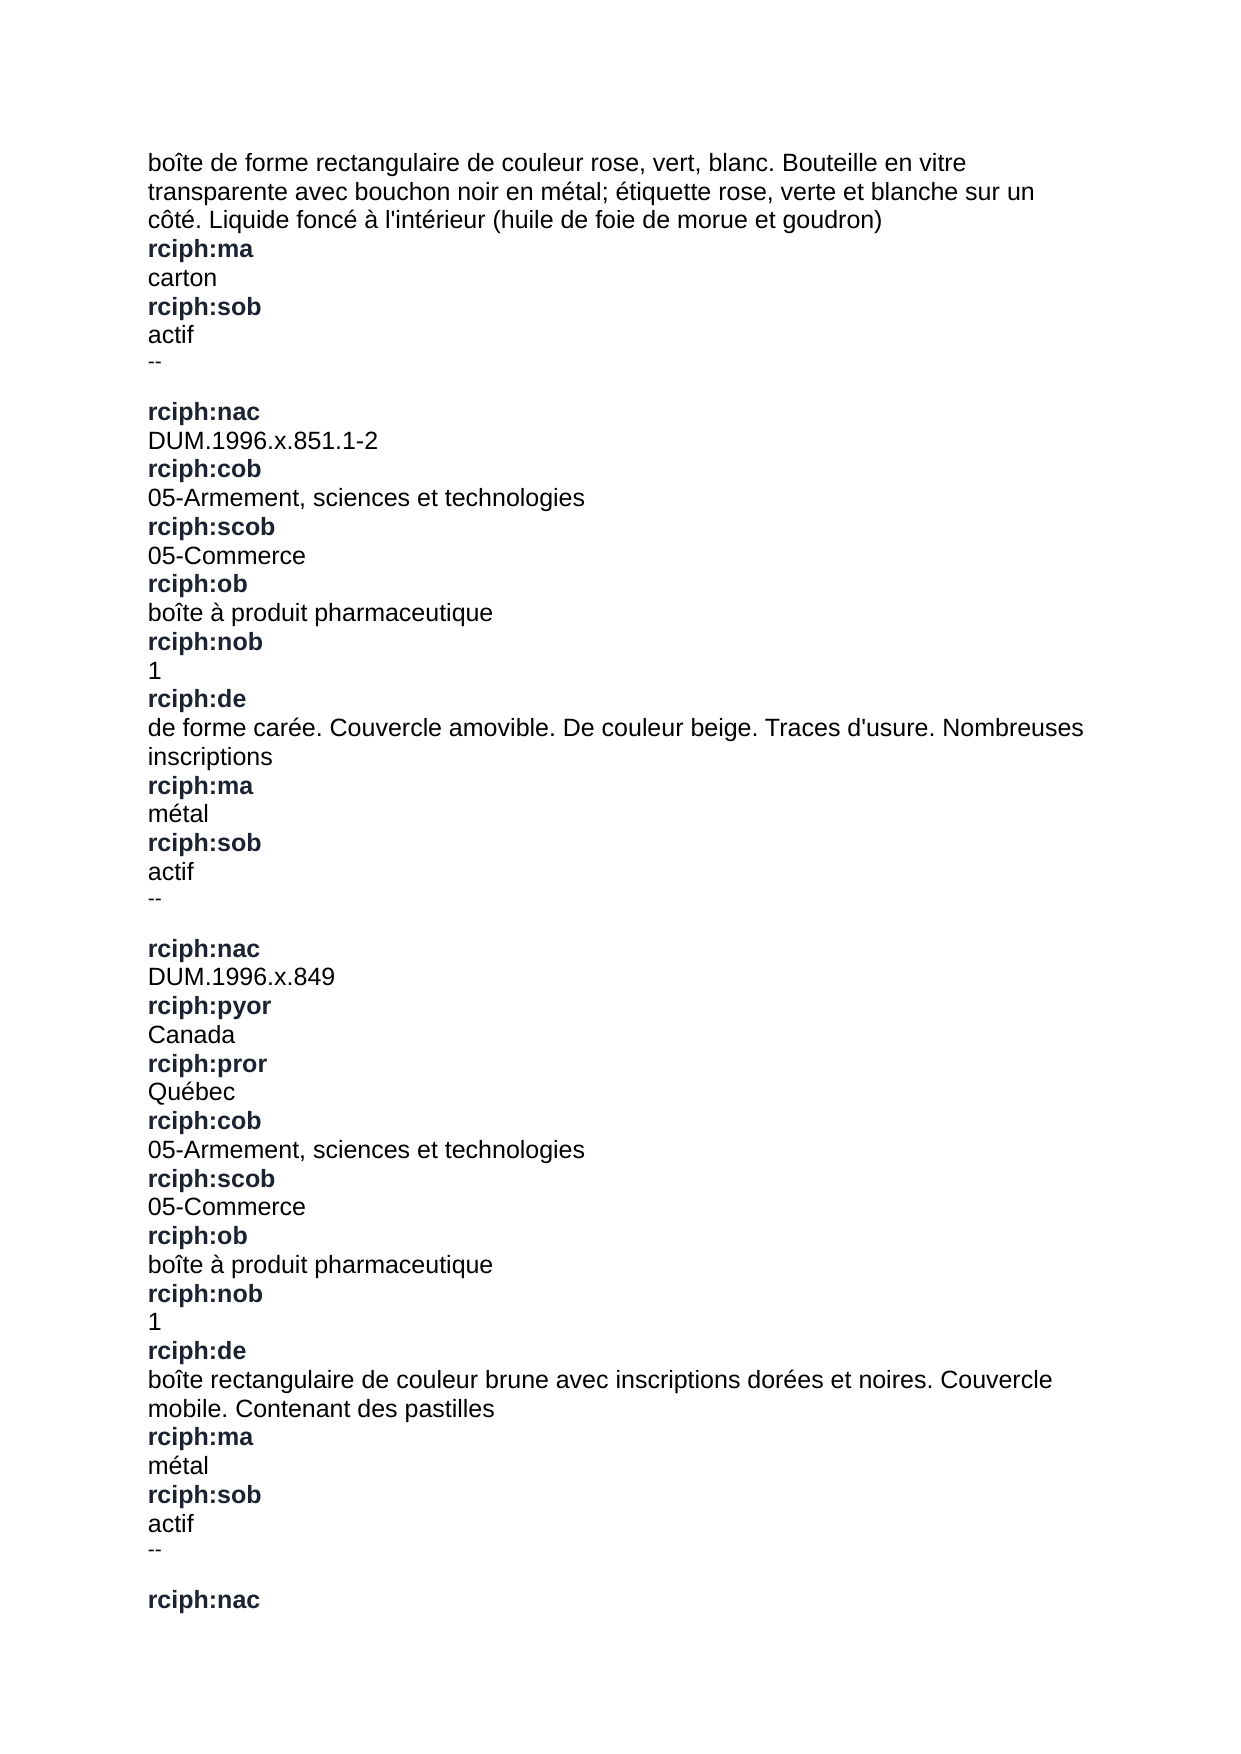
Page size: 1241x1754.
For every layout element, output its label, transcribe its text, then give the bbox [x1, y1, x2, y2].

text 05-Commerce [148, 541, 1092, 569]
text rciph:sob [148, 1480, 1092, 1508]
text rciph:scob [148, 512, 1092, 541]
text boîte à produit pharmaceutique [148, 598, 1092, 627]
text rciph:nac [148, 1585, 1092, 1614]
text rciph:ob [148, 569, 1092, 598]
text -- [148, 1537, 1092, 1561]
text rciph:de [148, 684, 1092, 713]
text 1 [148, 656, 1092, 684]
text rciph:de [148, 1336, 1092, 1365]
text -- [148, 349, 1092, 373]
text 05-Armement, sciences et technologies [148, 483, 1092, 512]
text rciph:ma [148, 771, 1092, 799]
text boîte rectangulaire de couleur brune avec inscriptions dorées et noires. Couvercle mobile. Contenant des pastilles [148, 1365, 1092, 1422]
text 1 [148, 1307, 1092, 1336]
text rciph:nob [148, 627, 1092, 656]
text rciph:ma [148, 234, 1092, 263]
text rciph:ob [148, 1221, 1092, 1250]
text DUM.1996.x.849 [148, 962, 1092, 991]
text rciph:nob [148, 1278, 1092, 1307]
text boîte à produit pharmaceutique [148, 1250, 1092, 1278]
text 05-Armement, sciences et technologies [148, 1135, 1092, 1163]
text rciph:cob [148, 1106, 1092, 1135]
text rciph:nac [148, 933, 1092, 962]
text rciph:scob [148, 1163, 1092, 1192]
text rciph:sob [148, 828, 1092, 857]
text Canada [148, 1020, 1092, 1048]
text rciph:sob [148, 291, 1092, 320]
text métal [148, 1451, 1092, 1480]
text rciph:ma [148, 1422, 1092, 1451]
text 05-Commerce [148, 1192, 1092, 1221]
text boîte de forme rectangulaire de couleur rose, vert, blanc. Bouteille en vitre transparente avec bouchon noir en métal; étiquette rose, verte et blanche sur un côté. Liquide foncé à l'intérieur (huile de foie de morue et goudron) [148, 148, 1092, 234]
text actif [148, 1508, 1092, 1537]
text métal [148, 799, 1092, 828]
text DUM.1996.x.851.1-2 [148, 426, 1092, 454]
text de forme carée. Couvercle amovible. De couleur beige. Traces d'usure. Nombreuses inscriptions [148, 713, 1092, 771]
text rciph:pyor [148, 991, 1092, 1020]
text actif [148, 857, 1092, 886]
text actif [148, 320, 1092, 349]
text rciph:cob [148, 454, 1092, 483]
text carton [148, 263, 1092, 291]
text Québec [148, 1077, 1092, 1106]
text rciph:pror [148, 1048, 1092, 1077]
text -- [148, 886, 1092, 909]
text rciph:nac [148, 397, 1092, 426]
